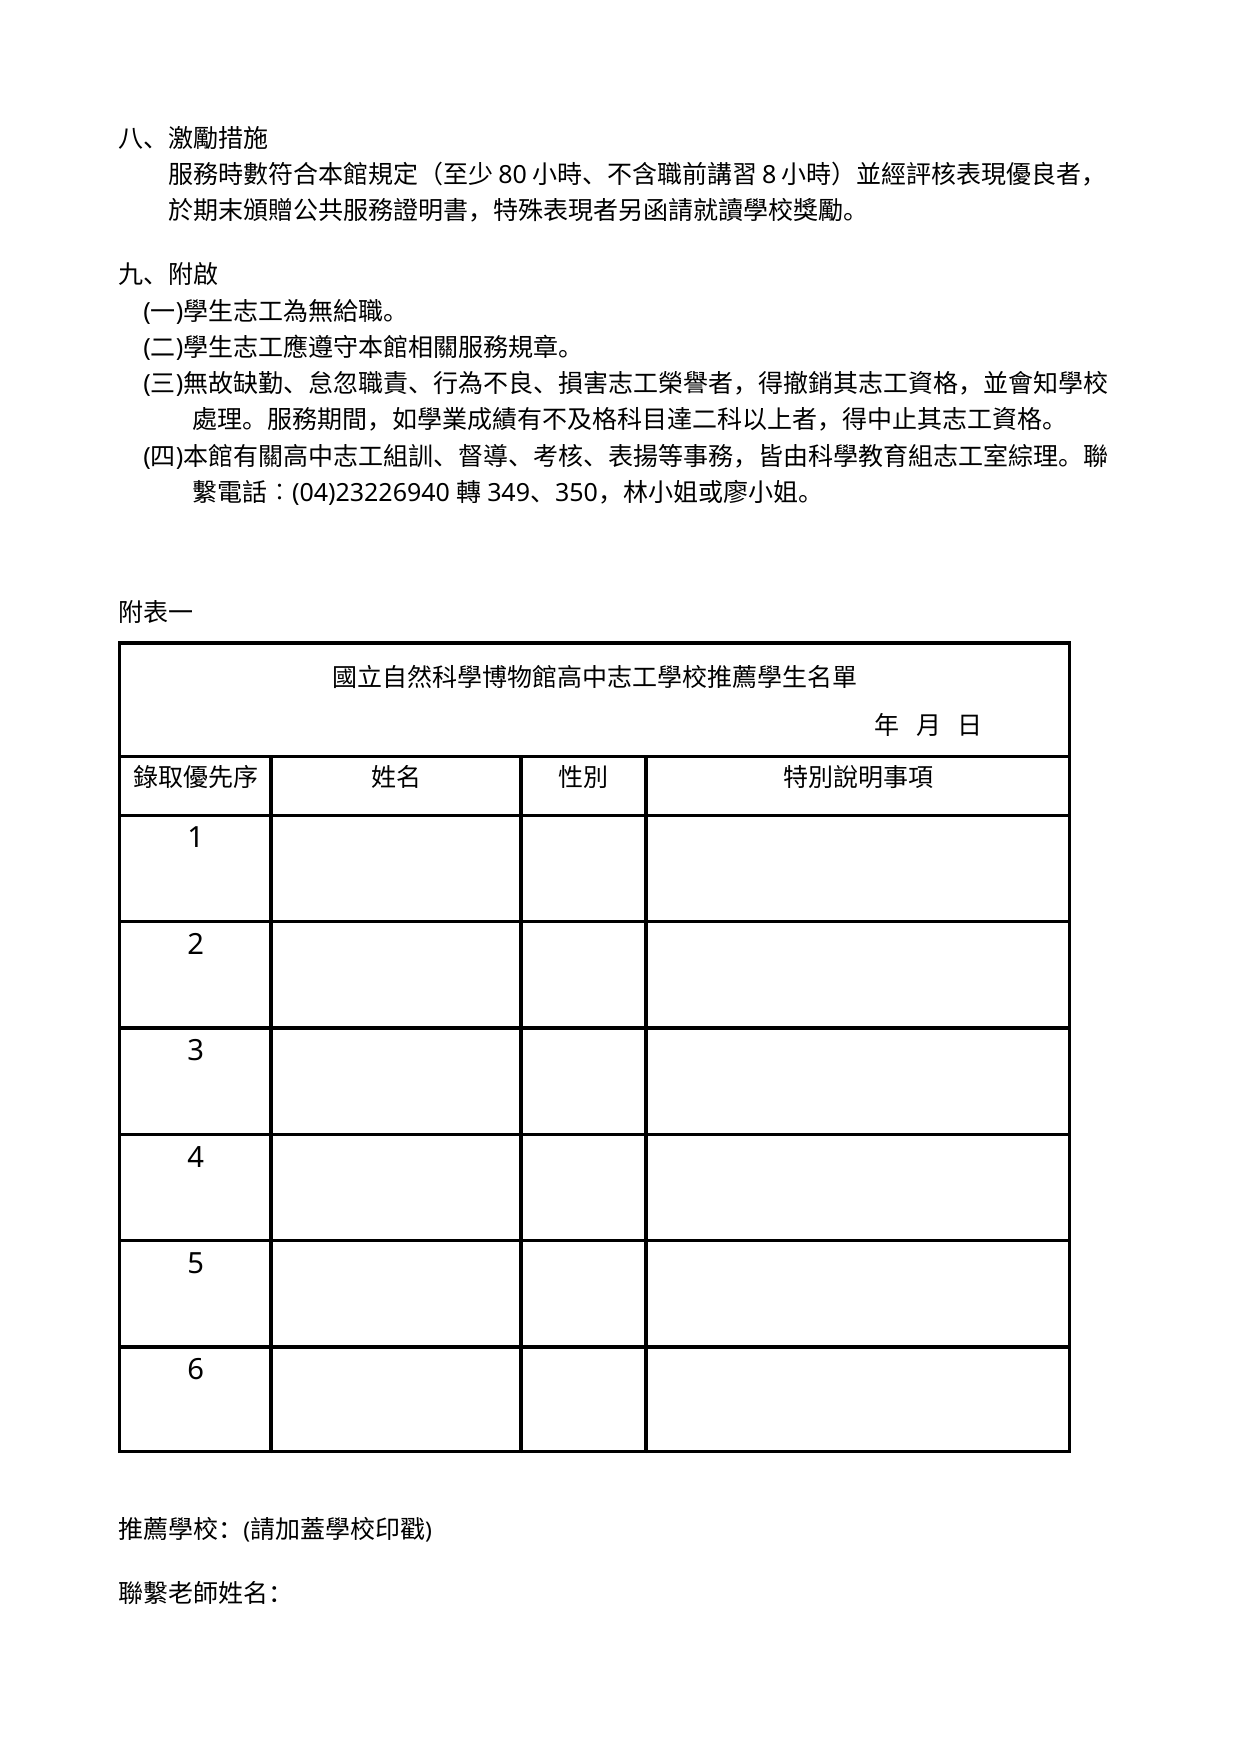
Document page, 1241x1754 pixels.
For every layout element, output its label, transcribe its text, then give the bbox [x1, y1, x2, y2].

table_cell 姓名 [273, 758, 519, 814]
table_cell 特別說明事項 [648, 758, 1068, 814]
table_cell [273, 1242, 519, 1345]
table_cell [523, 817, 644, 920]
text 服務時數符合本館規定（至少80小時、不含職前講習8小時）並經評核表現優良者，於期末頒贈公共服務證明書，特殊表現者另函請就讀學校獎勵。 [168, 154, 1122, 227]
table_cell 錄取優先序 [121, 758, 269, 814]
table_cell 3 [121, 1030, 269, 1133]
text (三)無故缺勤、怠忽職責、行為不良、損害志工榮譽者，得撤銷其志工資格，並會知學校處理。服務期間，如學業成績有不及格科目達二科以上者，得中止其志工資格。 [143, 364, 1122, 436]
table_cell [648, 923, 1068, 1026]
table_cell [273, 1136, 519, 1239]
table_cell [523, 1030, 644, 1133]
table_cell [648, 1349, 1068, 1450]
table_cell 4 [121, 1136, 269, 1239]
text 九、附啟 [118, 255, 1069, 291]
table_cell [523, 1136, 644, 1239]
text 八、激勵措施 [118, 118, 1122, 154]
table_cell [648, 817, 1068, 920]
text (四)本館有關高中志工組訓、督導、考核、表揚等事務，皆由科學教育組志工室綜理。聯繫電話︰(04)23226940 轉 349、350，林小姐或廖小姐。 [143, 436, 1122, 509]
table_cell [523, 923, 644, 1026]
text 聯繫老師姓名： [118, 1574, 1122, 1610]
text 附表一 [118, 593, 1122, 629]
table_cell [523, 1349, 644, 1450]
table_cell [273, 817, 519, 920]
table_cell [648, 1242, 1068, 1345]
table_header 國立自然科學博物館高中志工學校推薦學生名單 年 月 日 [121, 645, 1068, 755]
text (二)學生志工應遵守本館相關服務規章。 [143, 327, 1122, 364]
text 推薦學校：(請加蓋學校印戳) [118, 1509, 1122, 1546]
table_cell [273, 1349, 519, 1450]
table_cell 6 [121, 1349, 269, 1450]
table_cell 性別 [523, 758, 644, 814]
table_cell [273, 923, 519, 1026]
table_cell 2 [121, 923, 269, 1026]
table_cell [648, 1030, 1068, 1133]
table_cell [273, 1030, 519, 1133]
table_cell 5 [121, 1242, 269, 1345]
table_cell [648, 1136, 1068, 1239]
table_cell [523, 1242, 644, 1345]
table_cell 1 [121, 817, 269, 920]
text (一)學生志工為無給職。 [143, 291, 1122, 327]
